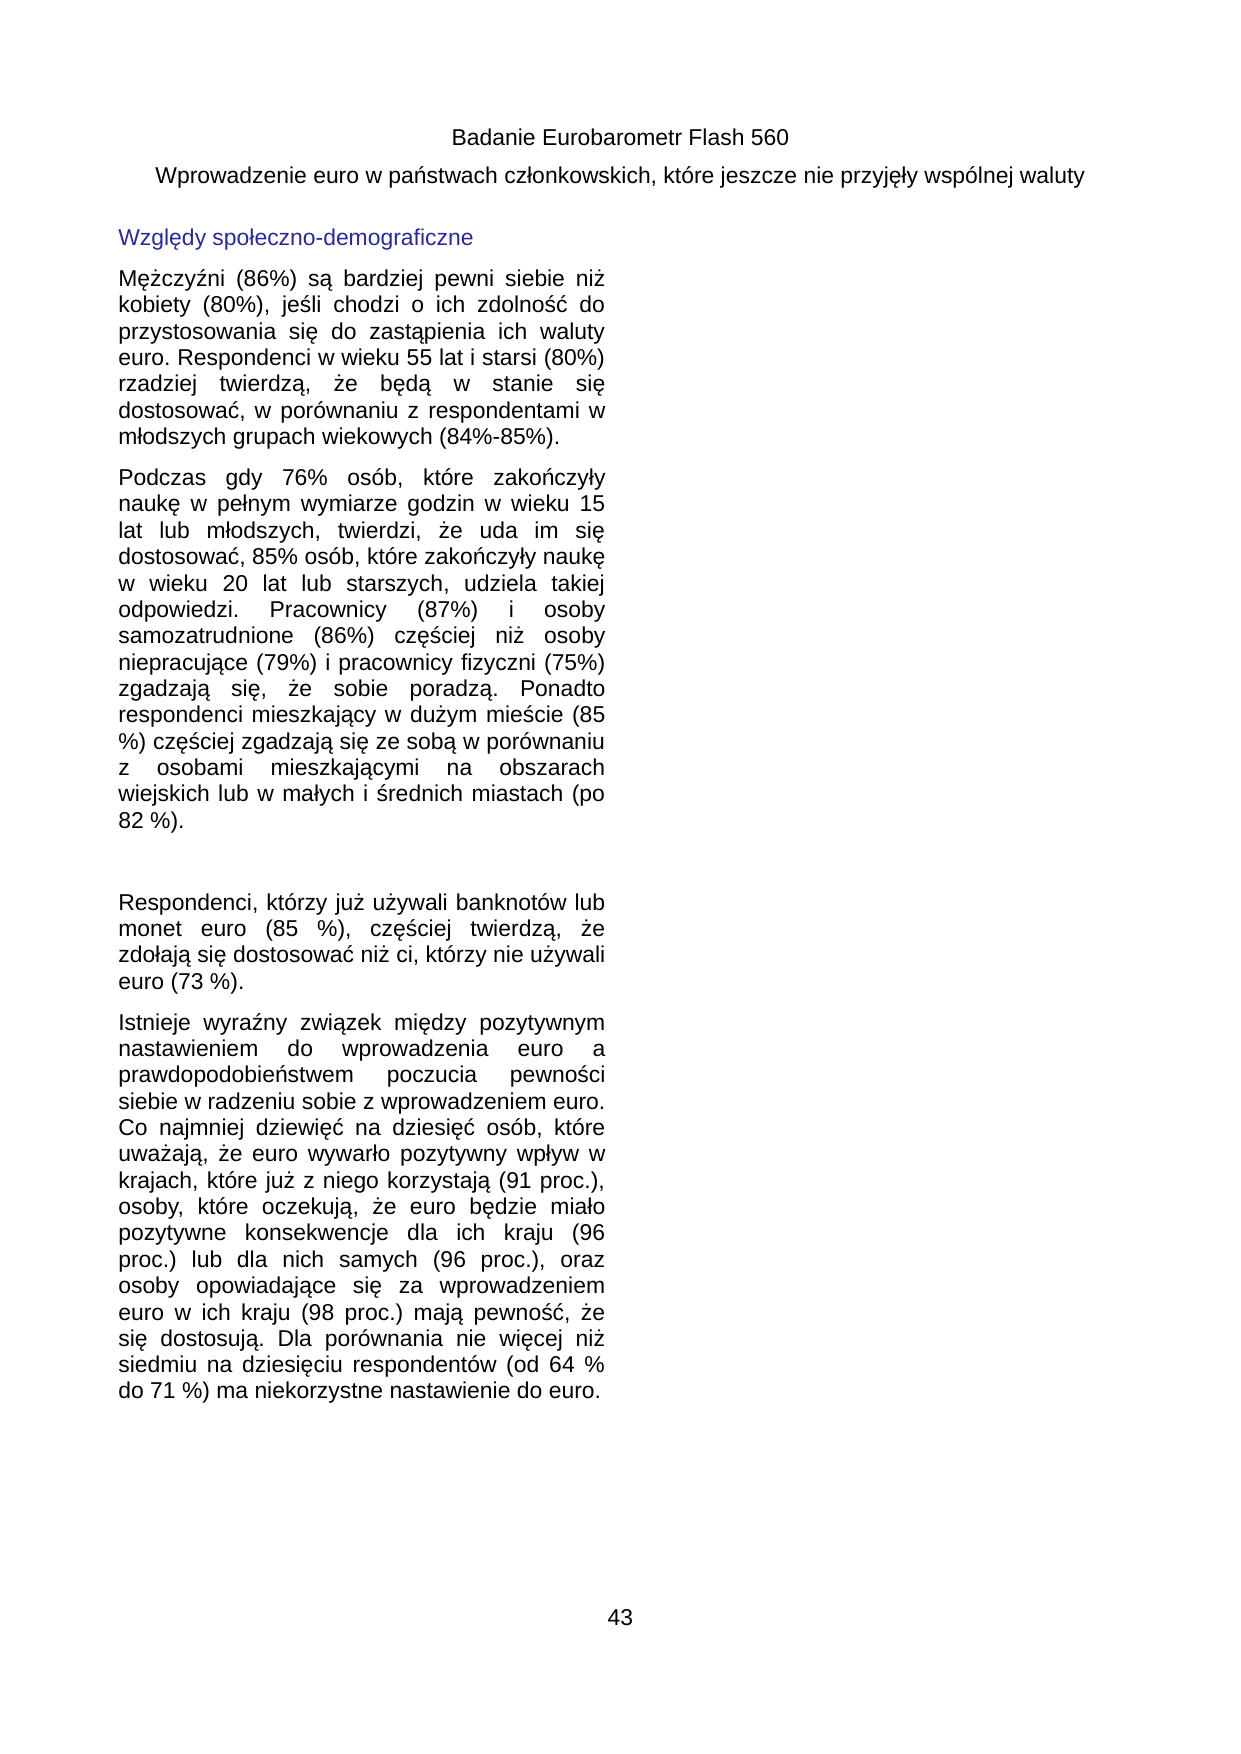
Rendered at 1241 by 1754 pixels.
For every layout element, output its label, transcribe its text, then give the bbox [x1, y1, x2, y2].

text Mężczyźni (86%) są bardziej pewni siebie niż kobiety (80%), jeśli chodzi o ich zdolność do przystosowania się do zastąpienia ich waluty euro. Respondenci w wieku 55 lat i starsi (80%) rzadziej twierdzą, że będą w stanie się dostosować, w porównaniu z respondentami w młodszych grupach wiekowych (84%-85%). [118, 265, 605, 449]
text Respondenci, którzy już używali banknotów lub monet euro (85 %), częściej twierdzą, że zdołają się dostosować niż ci, którzy nie używali euro (73 %). [118, 888, 605, 994]
text Podczas gdy 76% osób, które zakończyły naukę w pełnym wymiarze godzin w wieku 15 lat lub młodszych, twierdzi, że uda im się dostosować, 85% osób, które zakończyły naukę w wieku 20 lat lub starszych, udziela takiej odpowiedzi. Pracownicy (87%) i osoby samozatrudnione (86%) częściej niż osoby niepracujące (79%) i pracownicy fizyczni (75%) zgadzają się, że sobie poradzą. Ponadto respondenci mieszkający w dużym mieście (85 %) częściej zgadzają się ze sobą w porównaniu z osobami mieszkającymi na obszarach wiejskich lub w małych i średnich miastach (po 82 %). [118, 464, 605, 833]
text Względy społeczno-demograficzne [118, 224, 605, 250]
text Istnieje wyraźny związek między pozytywnym nastawieniem do wprowadzenia euro a prawdopodobieństwem poczucia pewności siebie w radzeniu sobie z wprowadzeniem euro. Co najmniej dziewięć na dziesięć osób, które uważają, że euro wywarło pozytywny wpływ w krajach, które już z niego korzystają (91 proc.), osoby, które oczekują, że euro będzie miało pozytywne konsekwencje dla ich kraju (96 proc.) lub dla nich samych (96 proc.), oraz osoby opowiadające się za wprowadzeniem euro w ich kraju (98 proc.) mają pewność, że się dostosują. Dla porównania nie więcej niż siedmiu na dziesięciu respondentów (od 64 % do 71 %) ma niekorzystne nastawienie do euro. [118, 1008, 605, 1404]
